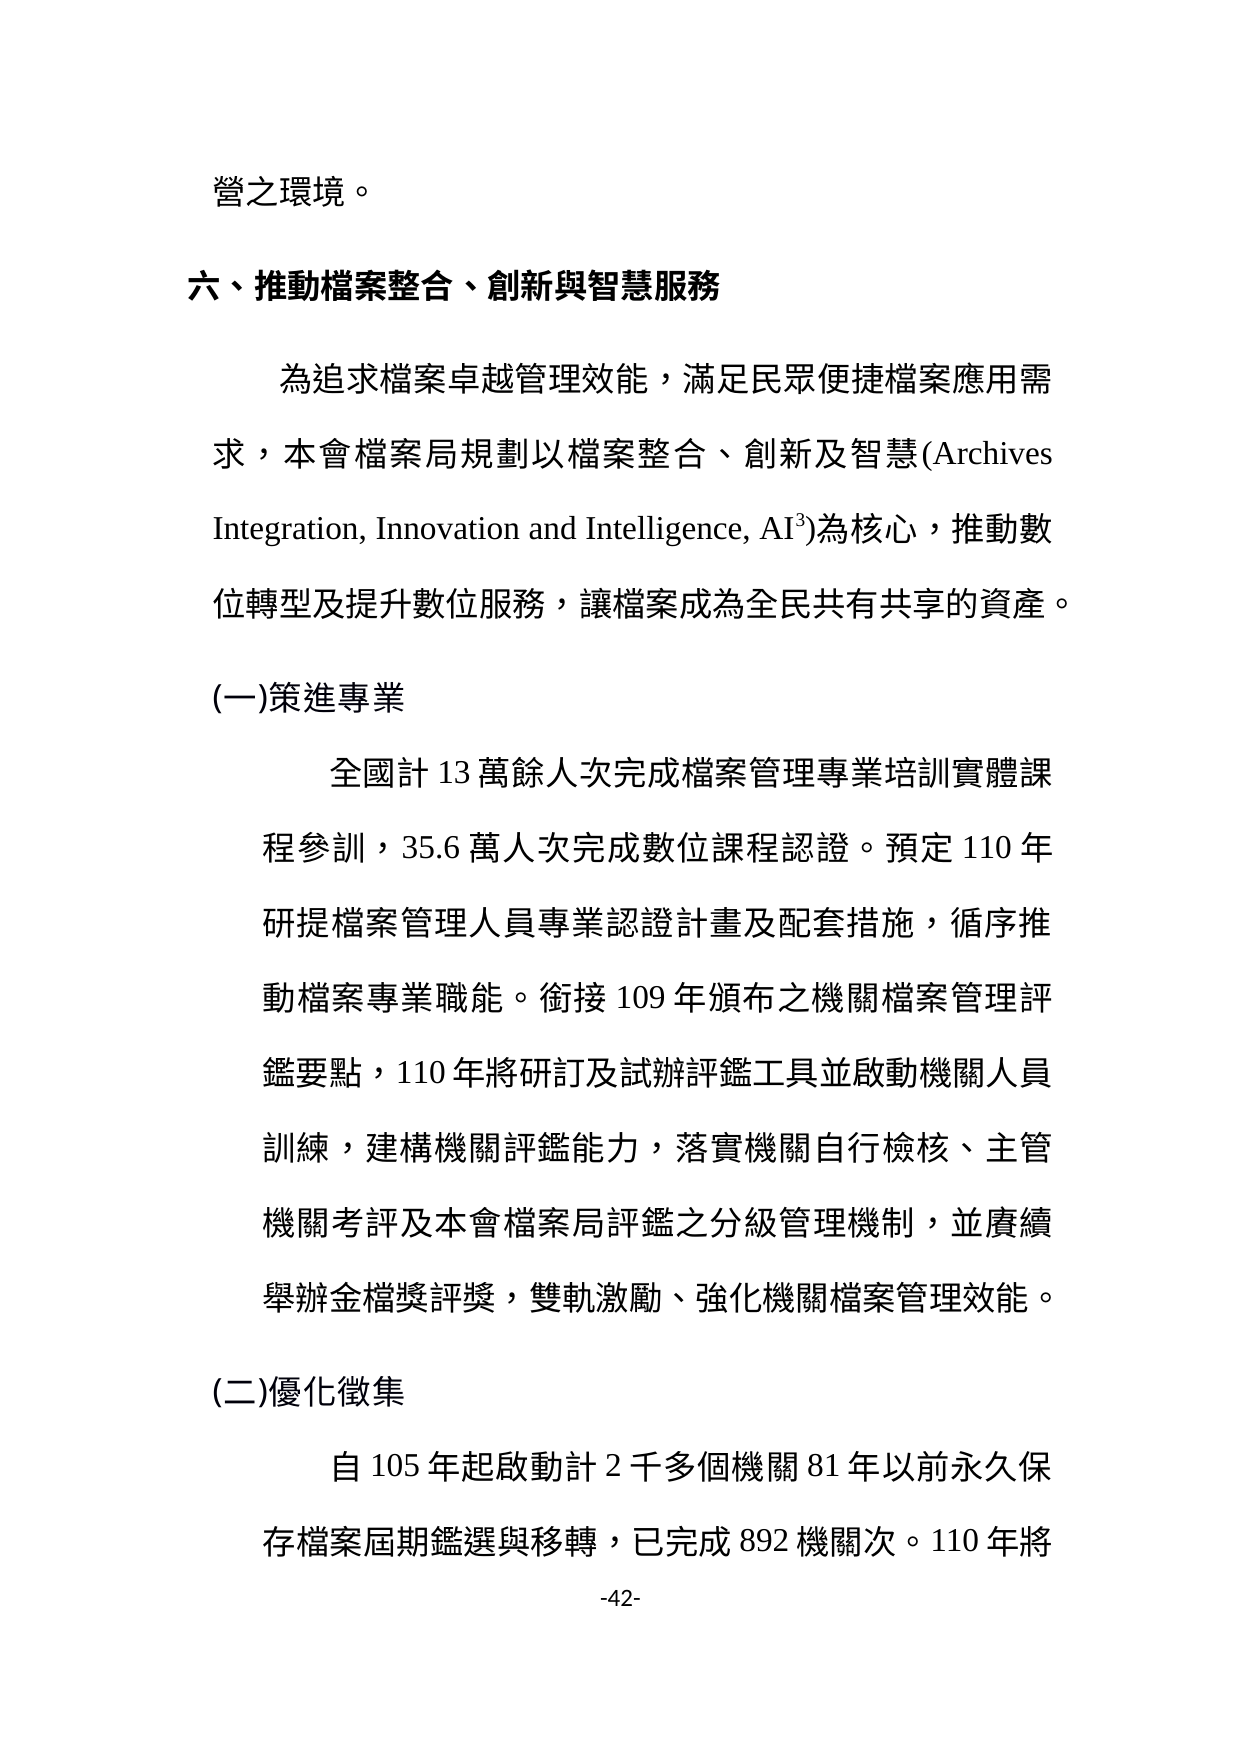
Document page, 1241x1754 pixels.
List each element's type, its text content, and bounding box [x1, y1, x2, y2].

text 全國計13萬餘人次完成檔案管理專業培訓實體課程參訓，35.6萬人次完成數位課程認證。預定110年研提檔案管理人員專業認證計畫及配套措施，循序推動檔案專業職能。銜接109年頒布之機關檔案管理評鑑要點，110年將研訂及試辦評鑑工具並啟動機關人員訓練，建構機關評鑑能力，落實機關自行檢核、主管機關考評及本會檔案局評鑑之分級管理機制，並賡續舉辦金檔獎評獎，雙軌激勵、強化機關檔案管理效能。 [262, 733, 1053, 1333]
text 為追求檔案卓越管理效能，滿足民眾便捷檔案應用需求，本會檔案局規劃以檔案整合、創新及智慧(Archives Integration, Innovation and Intelligence, AI3)為核心，推動數位轉型及提升數位服務，讓檔案成為全民共有共享的資產。 [212, 340, 1053, 640]
text 自105年起啟動計2千多個機關81年以前永久保存檔案屆期鑑選與移轉，已完成892機關次。110年將 [262, 1427, 1053, 1577]
text 營之環境。 [212, 152, 1053, 227]
text (二)優化徵集 [212, 1352, 1053, 1427]
subtitle 六、推動檔案整合、創新與智慧服務 [187, 246, 1053, 321]
text (一)策進專業 [212, 658, 1053, 733]
